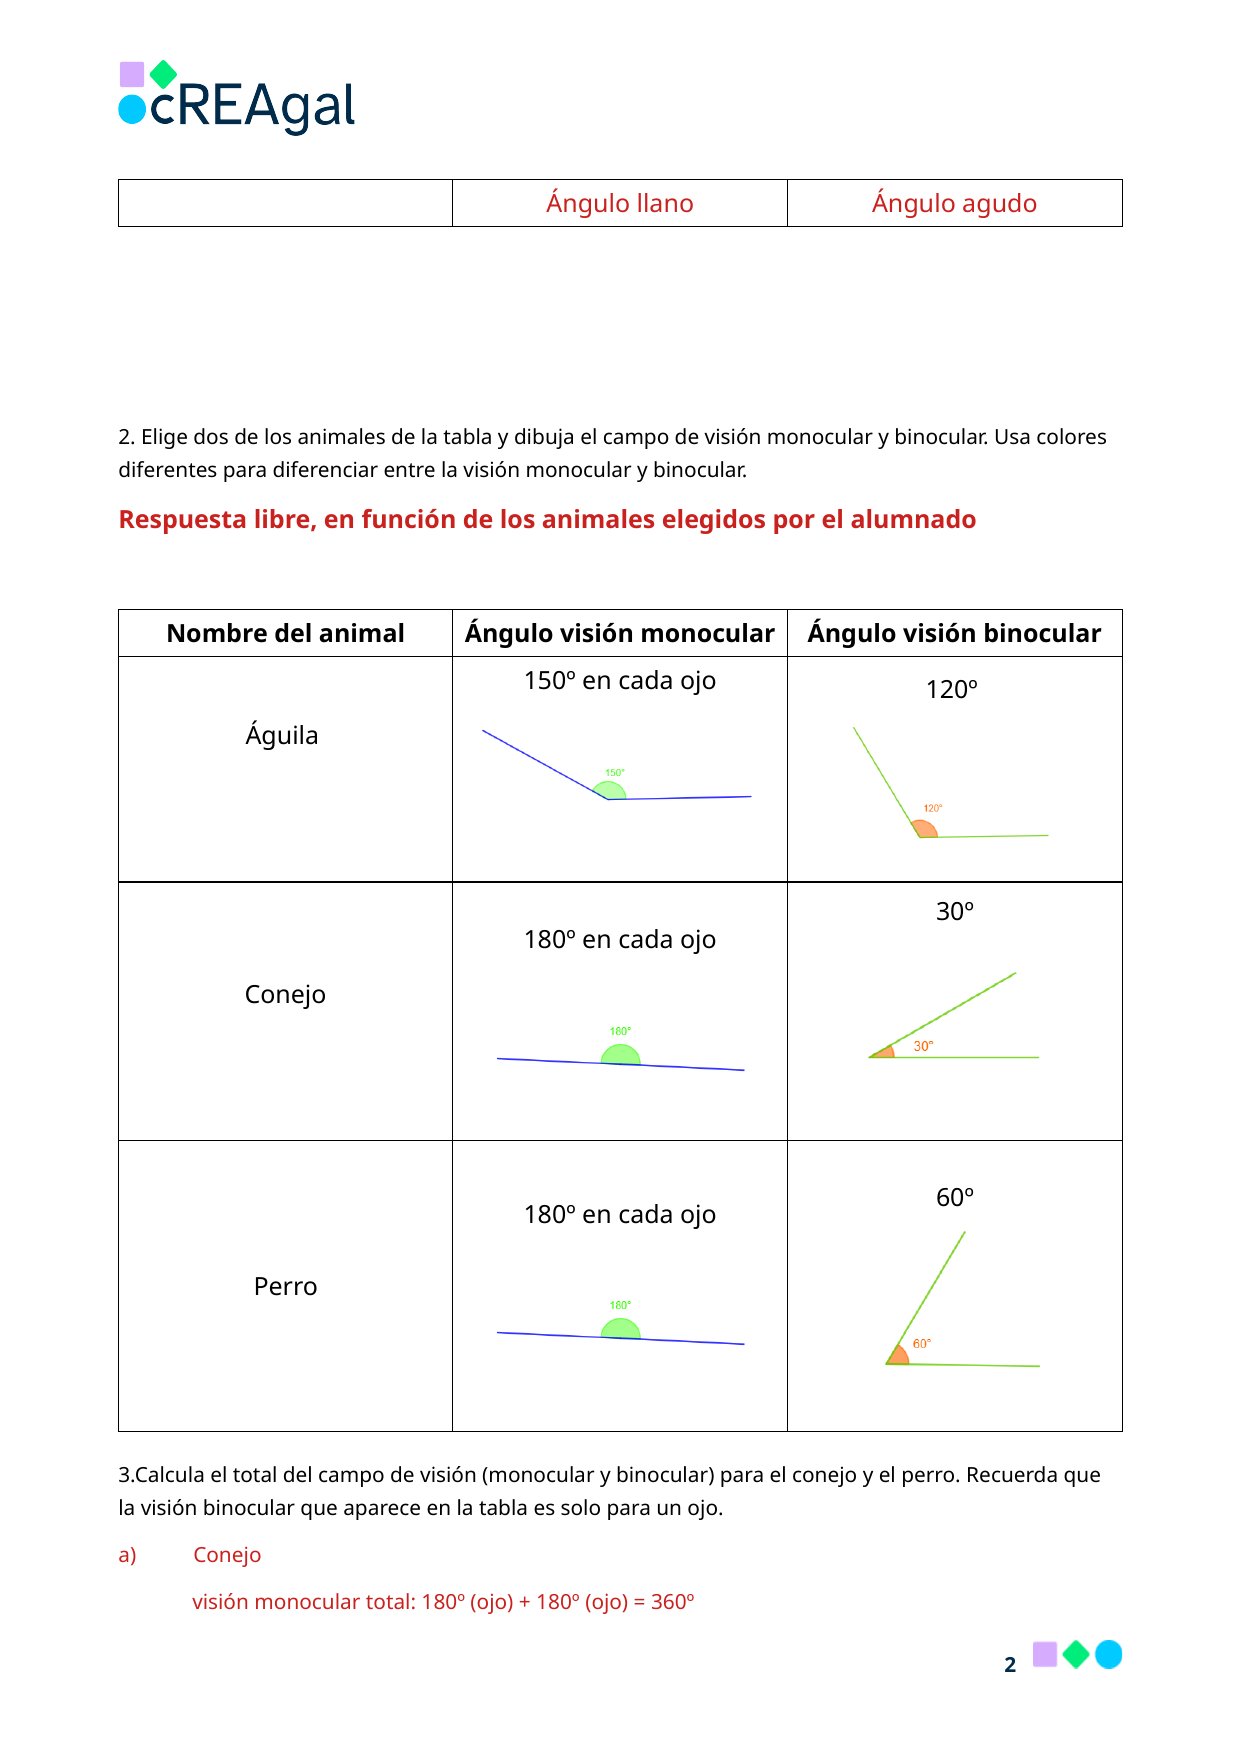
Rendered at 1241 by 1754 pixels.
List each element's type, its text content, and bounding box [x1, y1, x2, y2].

table_cell Ángulo agudo [788, 180, 1122, 226]
picture [1033, 1640, 1106, 1669]
picture [465, 990, 775, 1101]
table_cell Perro [119, 1141, 452, 1431]
picture [839, 705, 1071, 867]
table_cell 150º en cada ojo [453, 657, 787, 881]
table_cell 30º [788, 883, 1122, 1140]
picture [1112, 1657, 1123, 1669]
list Conejo [118, 1540, 1122, 1568]
table_header Ángulo visión monocular [453, 610, 787, 656]
table_cell 60º [788, 1141, 1122, 1431]
table_cell [119, 180, 452, 226]
picture [1113, 1640, 1123, 1651]
text visión monocular total: 180º (ojo) + 180º (ojo) = 360º [192, 1587, 1122, 1616]
table_header Ángulo visión binocular [788, 610, 1122, 656]
text 3.Calcula el total del campo de visión (monocular y binocular) para el conejo y el perro. Recuerda que la visión binocular que aparece en la tabla es solo para un ojo. [118, 1460, 1122, 1521]
picture [462, 696, 778, 842]
text Respuesta libre, en función de los animales elegidos por el alumnado [118, 502, 1122, 536]
picture [465, 1265, 775, 1375]
picture [858, 1213, 1051, 1393]
table_cell 120º [788, 657, 1122, 881]
table_cell 180º en cada ojo [453, 1141, 787, 1431]
table_cell Conejo [119, 883, 452, 1140]
picture [118, 60, 355, 136]
table_header Nombre del animal [119, 610, 452, 656]
text 2. Elige dos de los animales de la tabla y dibuja el campo de visión monocular y binocular. Usa colores diferentes para diferenciar entre la visión monocular y binocular. [118, 422, 1122, 483]
table_cell Águila [119, 657, 452, 881]
picture [854, 927, 1055, 1095]
table_cell 180º en cada ojo [453, 883, 787, 1140]
table_cell Ángulo llano [453, 180, 787, 226]
